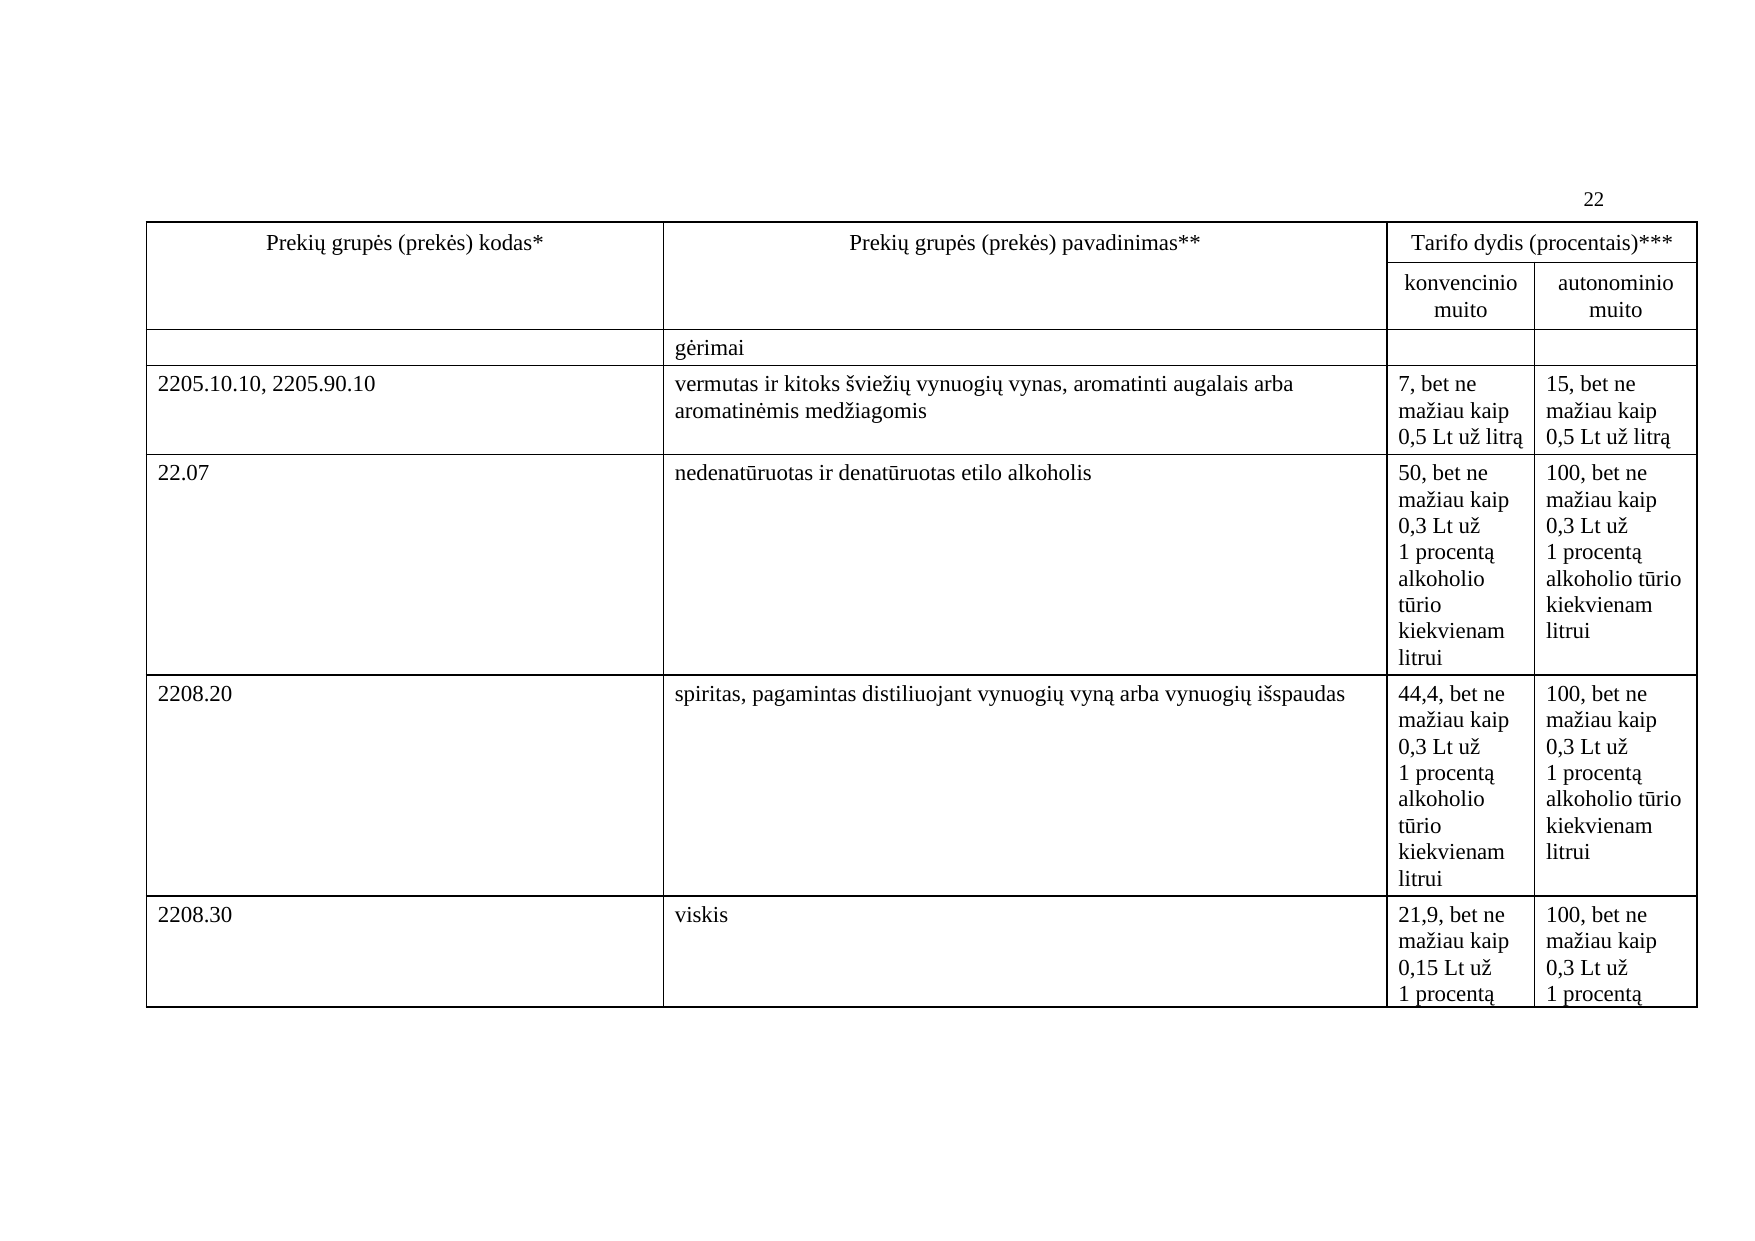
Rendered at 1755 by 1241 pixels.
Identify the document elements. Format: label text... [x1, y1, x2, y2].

table_cell 22.07 [147, 455, 663, 674]
table_cell nedenatūruotas ir denatūruotas etilo alkoholis [664, 455, 1386, 674]
table_cell 100, bet ne mažiau kaip 0,3 Lt už 1 procentą [1535, 897, 1696, 1006]
table_cell viskis [664, 897, 1386, 1006]
table_cell [1535, 330, 1696, 365]
table_cell 15, bet ne mažiau kaip 0,5 Lt už litrą [1535, 366, 1696, 454]
table_cell 2208.30 [147, 897, 663, 1006]
table_cell spiritas, pagamintas distiliuojant vynuogių vyną arba vynuogių išspaudas [664, 676, 1386, 895]
table_cell 7, bet ne mažiau kaip 0,5 Lt už litrą [1388, 366, 1534, 454]
table_cell 2208.20 [147, 676, 663, 895]
table_cell [147, 330, 663, 365]
table_cell autonominio muito [1535, 263, 1696, 328]
table_cell 44,4, bet ne mažiau kaip 0,3 Lt už 1 procentą alkoholio tūrio kiekvienam litrui [1388, 676, 1534, 895]
table_cell [1388, 330, 1534, 365]
table_cell 100, bet ne mažiau kaip 0,3 Lt už 1 procentą alkoholio tūrio kiekvienam litrui [1535, 455, 1696, 674]
table_cell 100, bet ne mažiau kaip 0,3 Lt už 1 procentą alkoholio tūrio kiekvienam litrui [1535, 676, 1696, 895]
table_cell 50, bet ne mažiau kaip 0,3 Lt už 1 procentą alkoholio tūrio kiekvienam litrui [1388, 455, 1534, 674]
table_cell konvencinio muito [1388, 263, 1534, 328]
table_header Prekių grupės (prekės) kodas* [147, 223, 663, 328]
table_cell 21,9, bet ne mažiau kaip 0,15 Lt už 1 procentą [1388, 897, 1534, 1006]
table_header Tarifo dydis (procentais)*** [1388, 223, 1696, 262]
table_cell gėrimai [664, 330, 1386, 365]
table_cell vermutas ir kitoks šviežių vynuogių vynas, aromatinti augalais arba aromatinėmis medžiagomis [664, 366, 1386, 454]
table_cell 2205.10.10, 2205.90.10 [147, 366, 663, 454]
table_header Prekių grupės (prekės) pavadinimas** [664, 223, 1386, 328]
